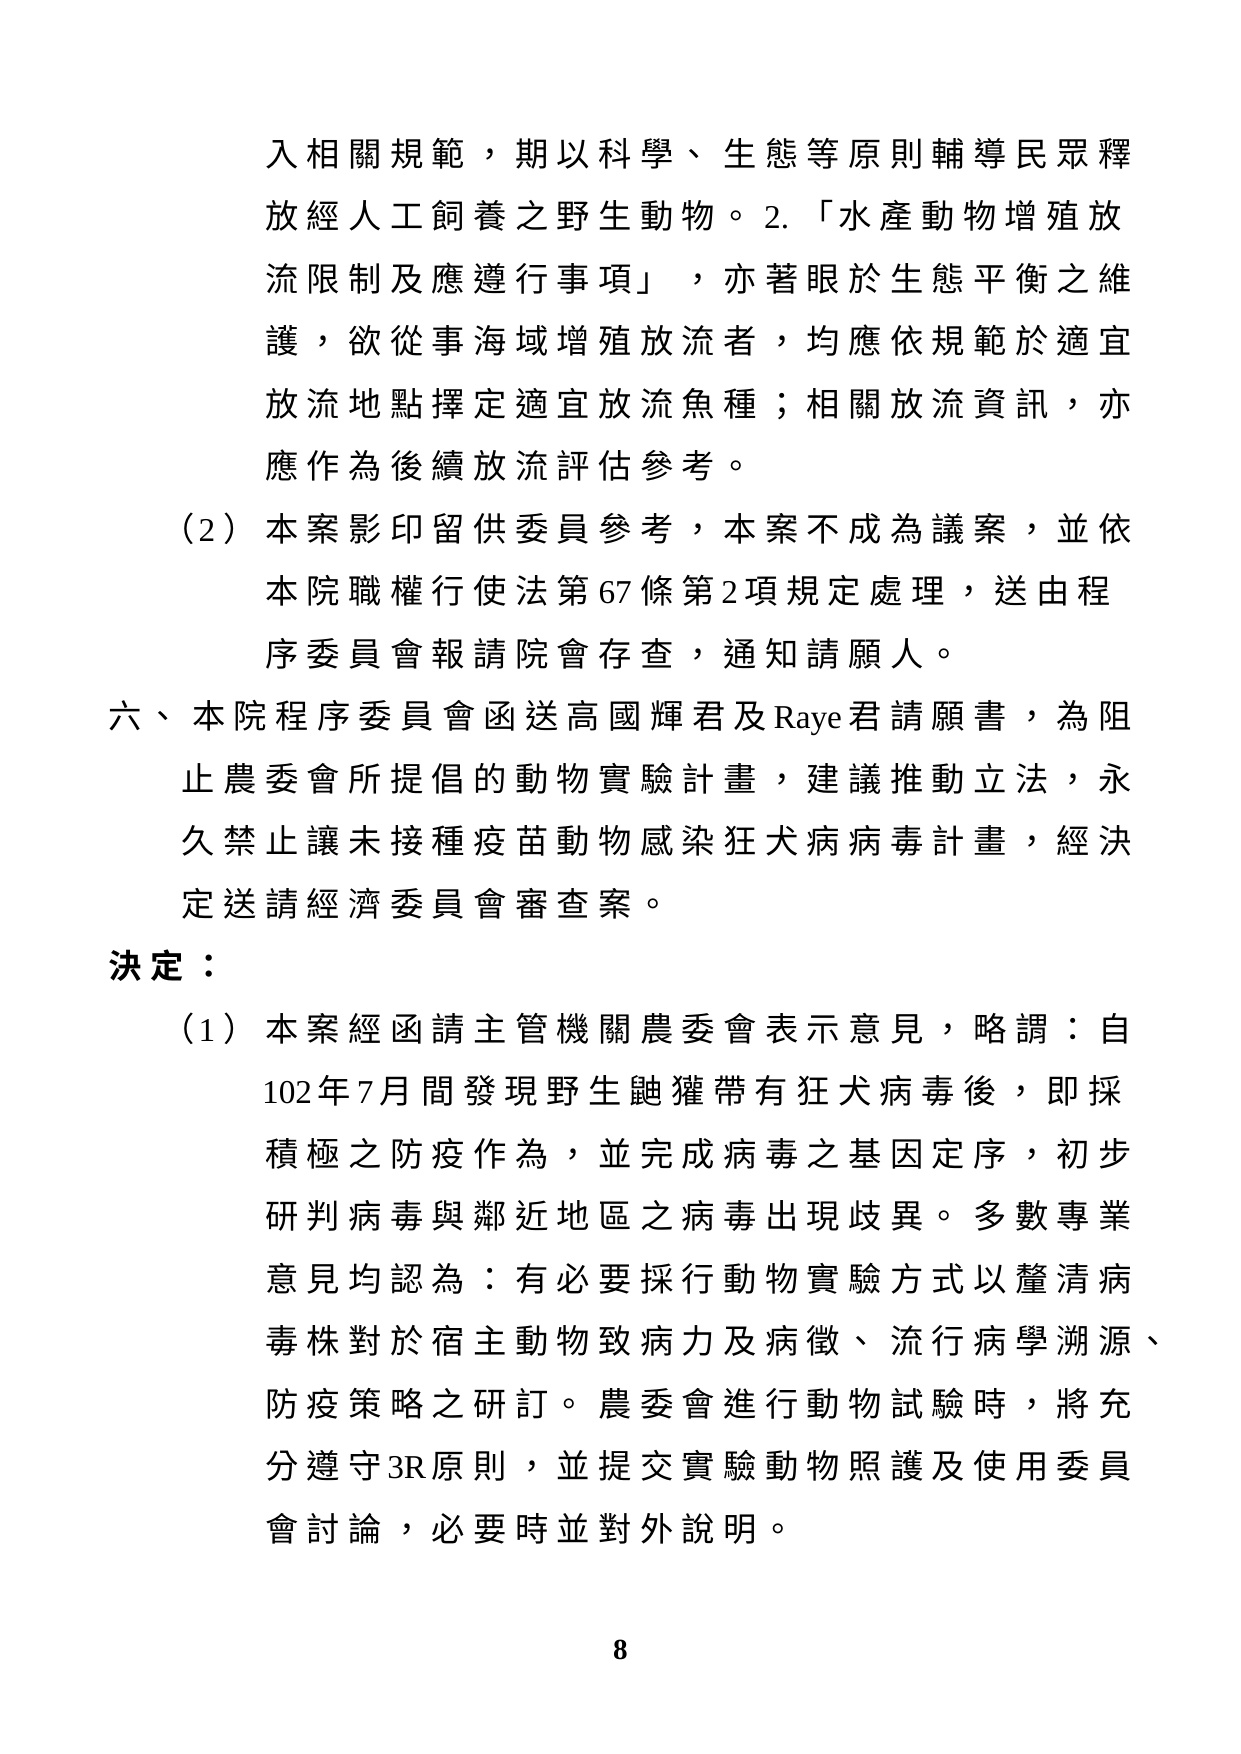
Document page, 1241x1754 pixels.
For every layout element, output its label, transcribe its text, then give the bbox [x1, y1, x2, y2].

text 決定： [104, 923, 1136, 985]
list 本案影印留供委員參考，本案不成為議案，並依本院職權行使法第67條第2項規定處理，送由程序委員會報請院會存查，通知請願人。 [153, 485, 1136, 673]
list 本案經函請主管機關農委會表示意見，略謂：自102年7月間發現野生鼬獾帶有狂犬病毒後，即採積極之防疫作為，並完成病毒之基因定序，初步研判病毒與鄰近地區之病毒出現歧異。多數專業意見均認為：有必要採行動物實驗方式以釐清病毒株對於宿主動物致病力及病徵、流行病學溯源、防疫策略之研訂。農委會進行動物試驗時，將充分遵守3R原則，並提交實驗動物照護及使用委員會討論，必要時並對外說明。 [153, 985, 1136, 1548]
list 入相關規範，期以科學、生態等原則輔導民眾釋放經人工飼養之野生動物。2.「水產動物增殖放流限制及應遵行事項」，亦著眼於生態平衡之維護，欲從事海域增殖放流者，均應依規範於適宜放流地點擇定適宜放流魚種；相關放流資訊，亦應作為後續放流評估參考。 [153, 110, 1136, 485]
text 六、本院程序委員會函送高國輝君及Raye君請願書，為阻止農委會所提倡的動物實驗計畫，建議推動立法，永久禁止讓未接種疫苗動物感染狂犬病病毒計畫，經決定送請經濟委員會審查案。 [104, 673, 1136, 923]
